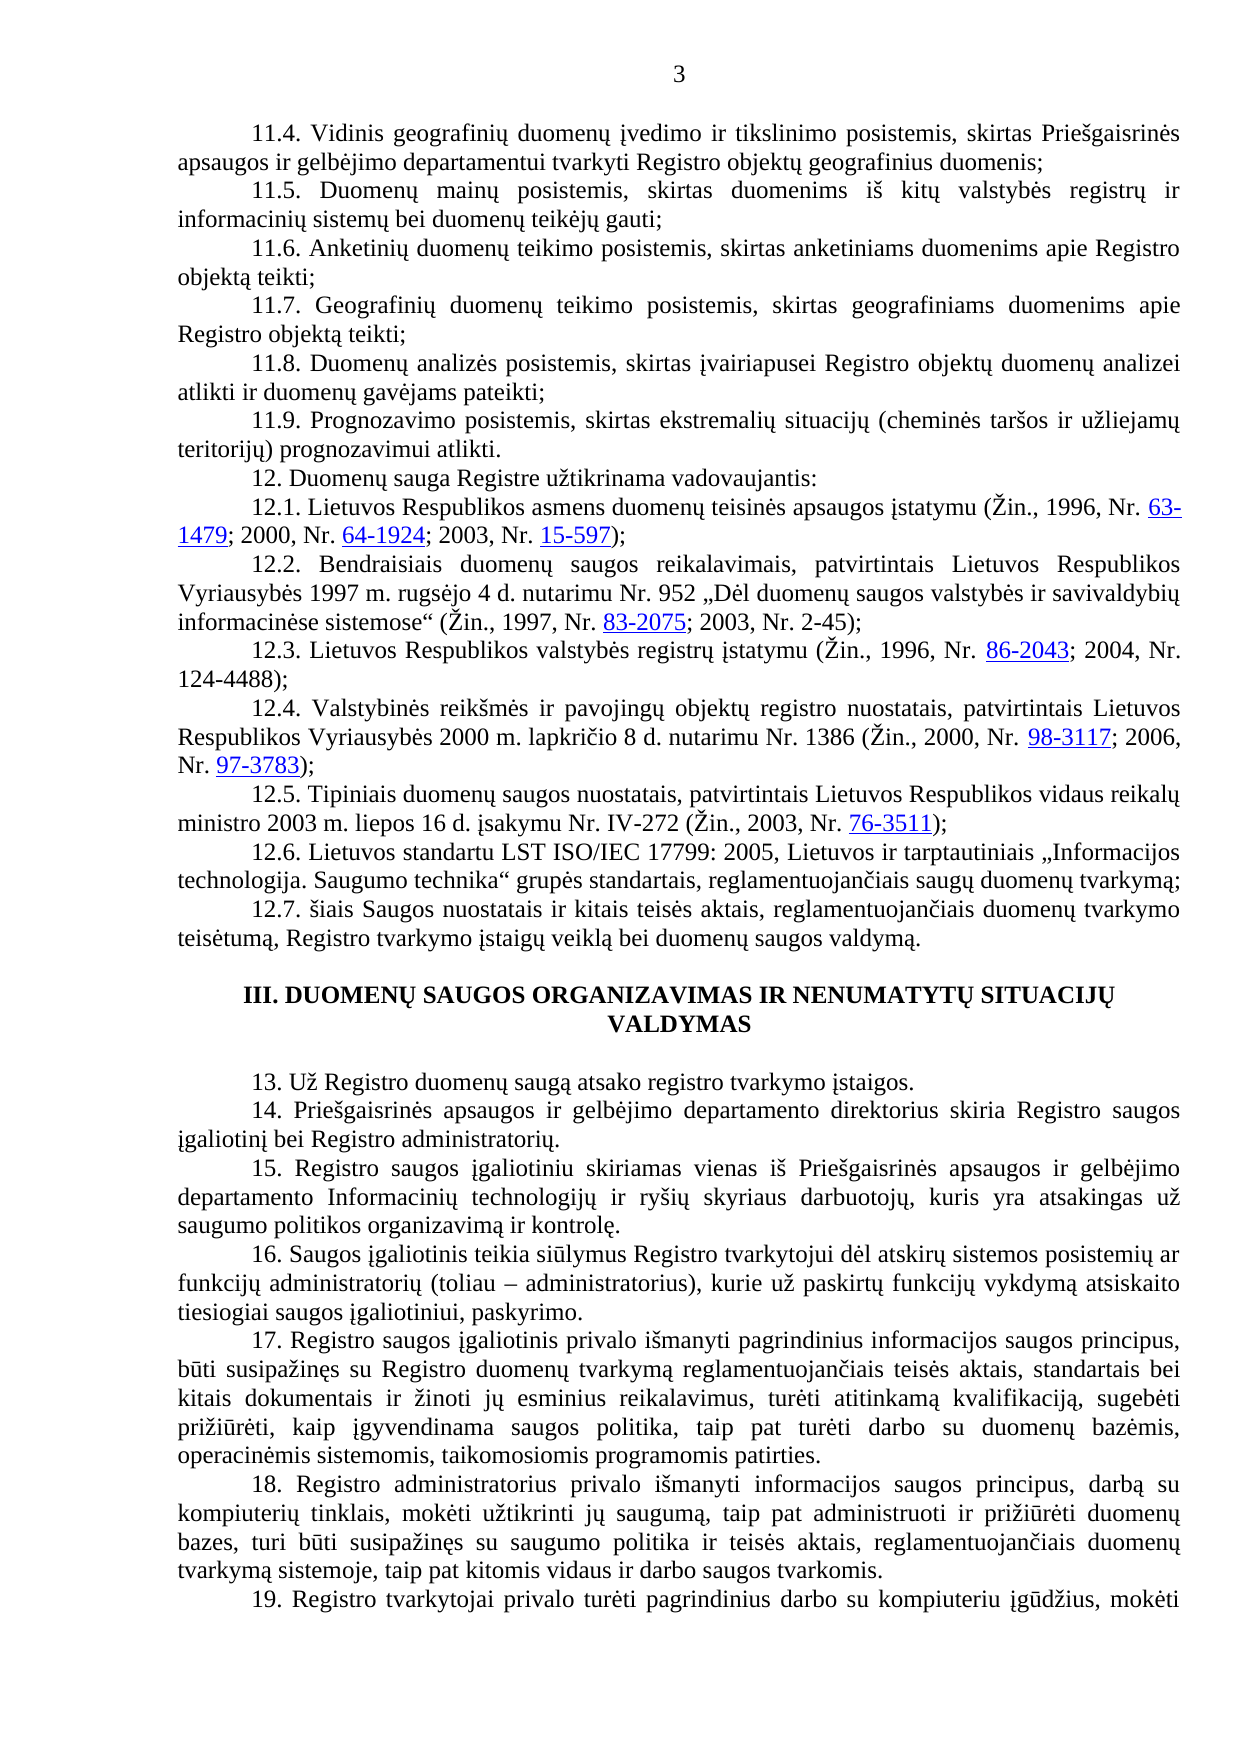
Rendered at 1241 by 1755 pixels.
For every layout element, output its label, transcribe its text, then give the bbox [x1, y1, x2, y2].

text 19. Registro tvarkytojai privalo turėti pagrindinius darbo su kompiuteriu įgūdžius, mokėti [177, 1584, 1181, 1613]
text 17. Registro saugos įgaliotinis privalo išmanyti pagrindinius informacijos saugos principus, būti susipažinęs su Registro duomenų tvarkymą reglamentuojančiais teisės aktais, standartais bei kitais dokumentais ir žinoti jų esminius reikalavimus, turėti atitinkamą kvalifikaciją, sugebėti prižiūrėti, kaip įgyvendinama saugos politika, taip pat turėti darbo su duomenų bazėmis, operacinėmis sistemomis, taikomosiomis programomis patirties. [177, 1326, 1181, 1469]
text 12.5. Tipiniais duomenų saugos nuostatais, patvirtintais Lietuvos Respublikos vidaus reikalų ministro 2003 m. liepos 16 d. įsakymu Nr. IV-272 (Žin., 2003, Nr. 76-3511); [177, 779, 1181, 837]
text III. DUOMENŲ SAUGOS ORGANIZAVIMAS IR NENUMATYTŲ SITUACIJŲ VALDYMAS [177, 981, 1181, 1038]
text 11.5. Duomenų mainų posistemis, skirtas duomenims iš kitų valstybės registrų ir informacinių sistemų bei duomenų teikėjų gauti; [177, 176, 1181, 233]
text 18. Registro administratorius privalo išmanyti informacijos saugos principus, darbą su kompiuterių tinklais, mokėti užtikrinti jų saugumą, taip pat administruoti ir prižiūrėti duomenų bazes, turi būti susipažinęs su saugumo politika ir teisės aktais, reglamentuojančiais duomenų tvarkymą sistemoje, taip pat kitomis vidaus ir darbo saugos tvarkomis. [177, 1469, 1181, 1584]
text 12. Duomenų sauga Registre užtikrinama vadovaujantis: [177, 463, 1181, 492]
text 14. Priešgaisrinės apsaugos ir gelbėjimo departamento direktorius skiria Registro saugos įgaliotinį bei Registro administratorių. [177, 1096, 1181, 1153]
text 12.3. Lietuvos Respublikos valstybės registrų įstatymu (Žin., 1996, Nr. 86-2043; 2004, Nr. 124-4488); [177, 636, 1181, 693]
text 11.4. Vidinis geografinių duomenų įvedimo ir tikslinimo posistemis, skirtas Priešgaisrinės apsaugos ir gelbėjimo departamentui tvarkyti Registro objektų geografinius duomenis; [177, 118, 1181, 176]
text 12.7. šiais Saugos nuostatais ir kitais teisės aktais, reglamentuojančiais duomenų tvarkymo teisėtumą, Registro tvarkymo įstaigų veiklą bei duomenų saugos valdymą. [177, 894, 1181, 952]
text 11.8. Duomenų analizės posistemis, skirtas įvairiapusei Registro objektų duomenų analizei atlikti ir duomenų gavėjams pateikti; [177, 348, 1181, 406]
text 11.6. Anketinių duomenų teikimo posistemis, skirtas anketiniams duomenims apie Registro objektą teikti; [177, 233, 1181, 291]
text 12.4. Valstybinės reikšmės ir pavojingų objektų registro nuostatais, patvirtintais Lietuvos Respublikos Vyriausybės 2000 m. lapkričio 8 d. nutarimu Nr. 1386 (Žin., 2000, Nr. 98-3117; 2006, Nr. 97-3783); [177, 693, 1181, 779]
text 15. Registro saugos įgaliotiniu skiriamas vienas iš Priešgaisrinės apsaugos ir gelbėjimo departamento Informacinių technologijų ir ryšių skyriaus darbuotojų, kuris yra atsakingas už saugumo politikos organizavimą ir kontrolę. [177, 1153, 1181, 1239]
text 11.9. Prognozavimo posistemis, skirtas ekstremalių situacijų (cheminės taršos ir užliejamų teritorijų) prognozavimui atlikti. [177, 406, 1181, 463]
text 11.7. Geografinių duomenų teikimo posistemis, skirtas geografiniams duomenims apie Registro objektą teikti; [177, 291, 1181, 348]
text 12.2. Bendraisiais duomenų saugos reikalavimais, patvirtintais Lietuvos Respublikos Vyriausybės 1997 m. rugsėjo 4 d. nutarimu Nr. 952 „Dėl duomenų saugos valstybės ir savivaldybių informacinėse sistemose“ (Žin., 1997, Nr. 83-2075; 2003, Nr. 2-45); [177, 549, 1181, 636]
text 13. Už Registro duomenų saugą atsako registro tvarkymo įstaigos. [177, 1067, 1181, 1096]
text 12.6. Lietuvos standartu LST ISO/IEC 17799: 2005, Lietuvos ir tarptautiniais „Informacijos technologija. Saugumo technika“ grupės standartais, reglamentuojančiais saugų duomenų tvarkymą; [177, 837, 1181, 894]
text 16. Saugos įgaliotinis teikia siūlymus Registro tvarkytojui dėl atskirų sistemos posistemių ar funkcijų administratorių (toliau – administratorius), kurie už paskirtų funkcijų vykdymą atsiskaito tiesiogiai saugos įgaliotiniui, paskyrimo. [177, 1239, 1181, 1326]
text 12.1. Lietuvos Respublikos asmens duomenų teisinės apsaugos įstatymu (Žin., 1996, Nr. 63-1479; 2000, Nr. 64-1924; 2003, Nr. 15-597); [177, 492, 1181, 549]
